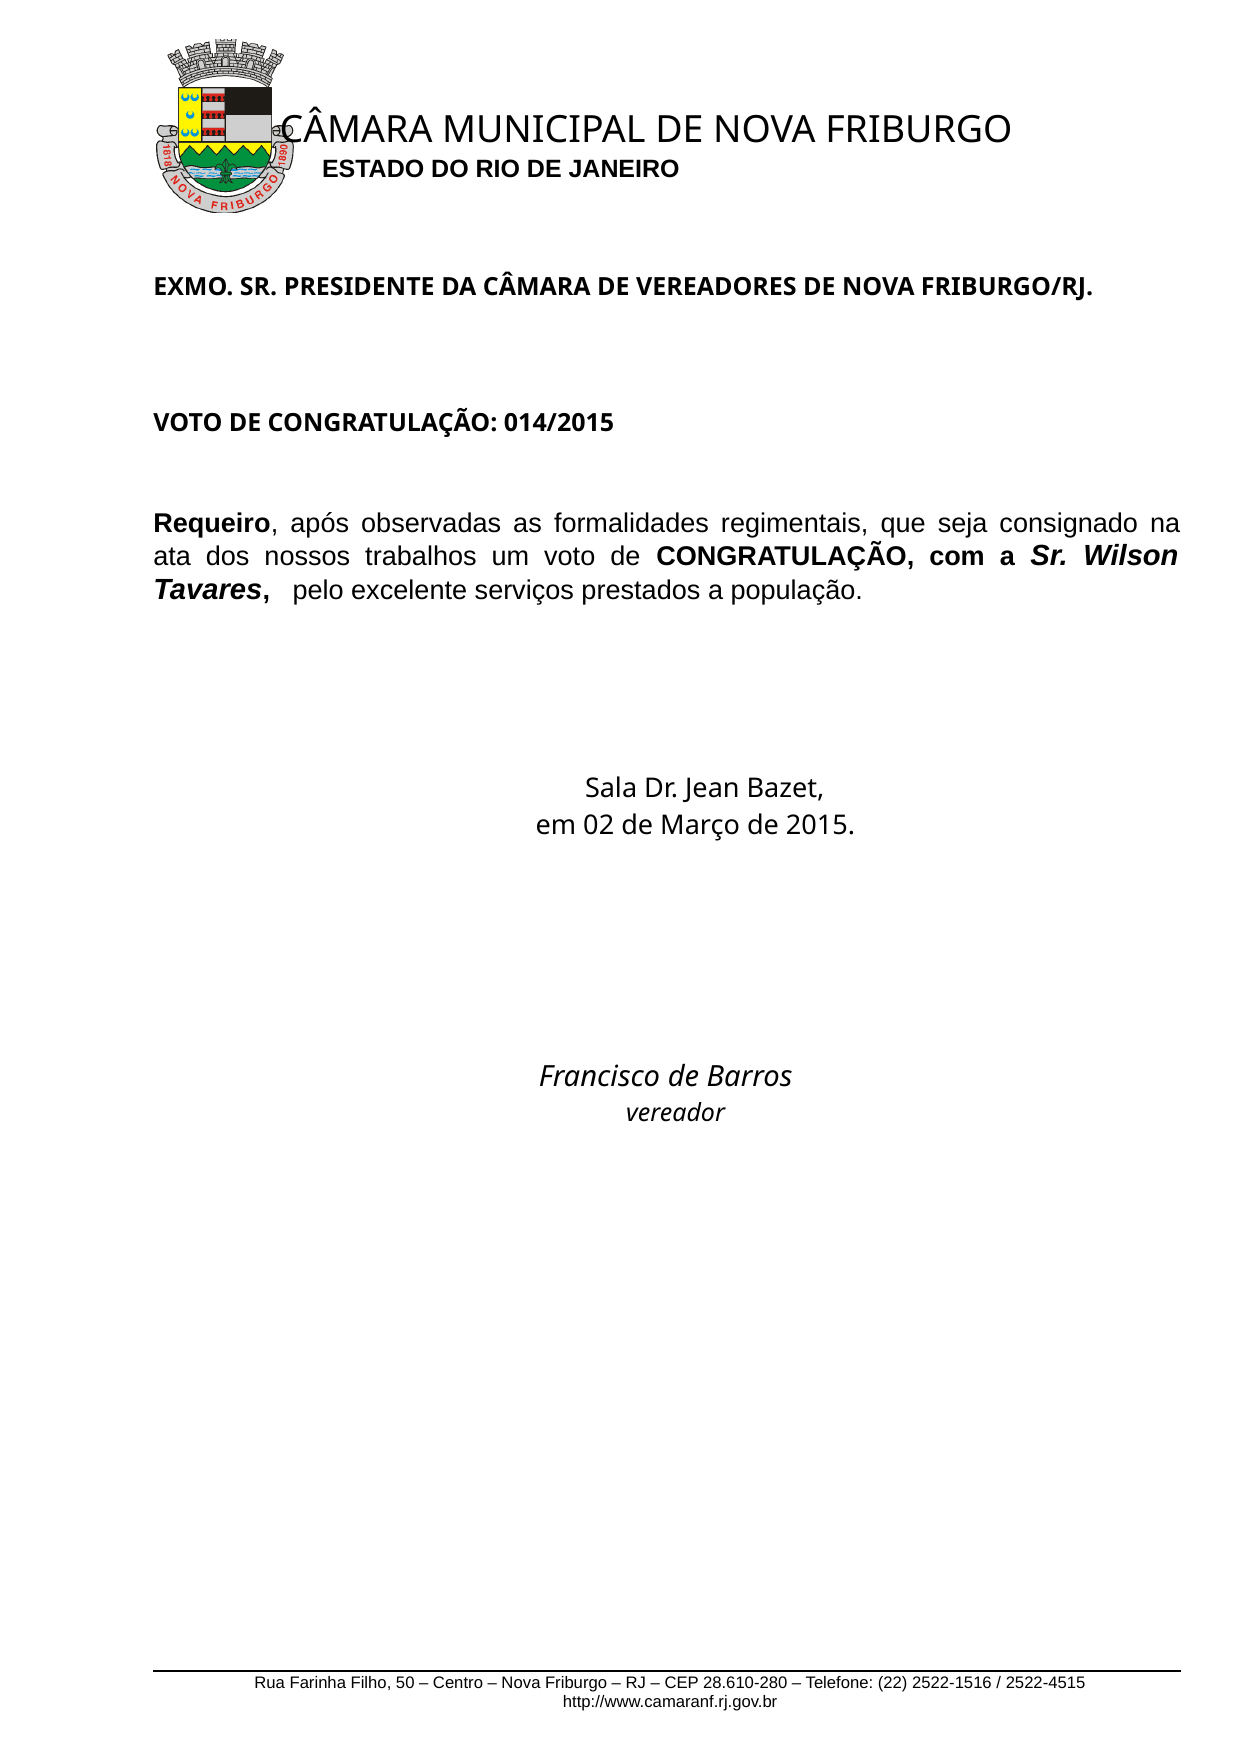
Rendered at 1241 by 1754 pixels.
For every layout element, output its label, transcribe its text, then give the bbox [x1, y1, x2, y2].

text Francisco de Barros [153, 1055, 1181, 1094]
text Requeiro, após observadas as formalidades regimentais, que seja consignado na ata dos nossos trabalhos um voto de CONGRATULAÇÃO, com a Sr. Wilson Tavares, pelo excelente serviços prestados a população. [153, 507, 1181, 605]
text em 02 de Março de 2015. [153, 805, 1181, 842]
text EXMO. SR. PRESIDENTE DA CÂMARA DE VEREADORES DE NOVA FRIBURGO/RJ. [153, 269, 1181, 303]
list Sala Dr. Jean Bazet, [191, 768, 1181, 805]
text VOTO DE CONGRATULAÇÃO: 014/2015 [153, 405, 1181, 439]
text vereador [153, 1094, 1181, 1129]
